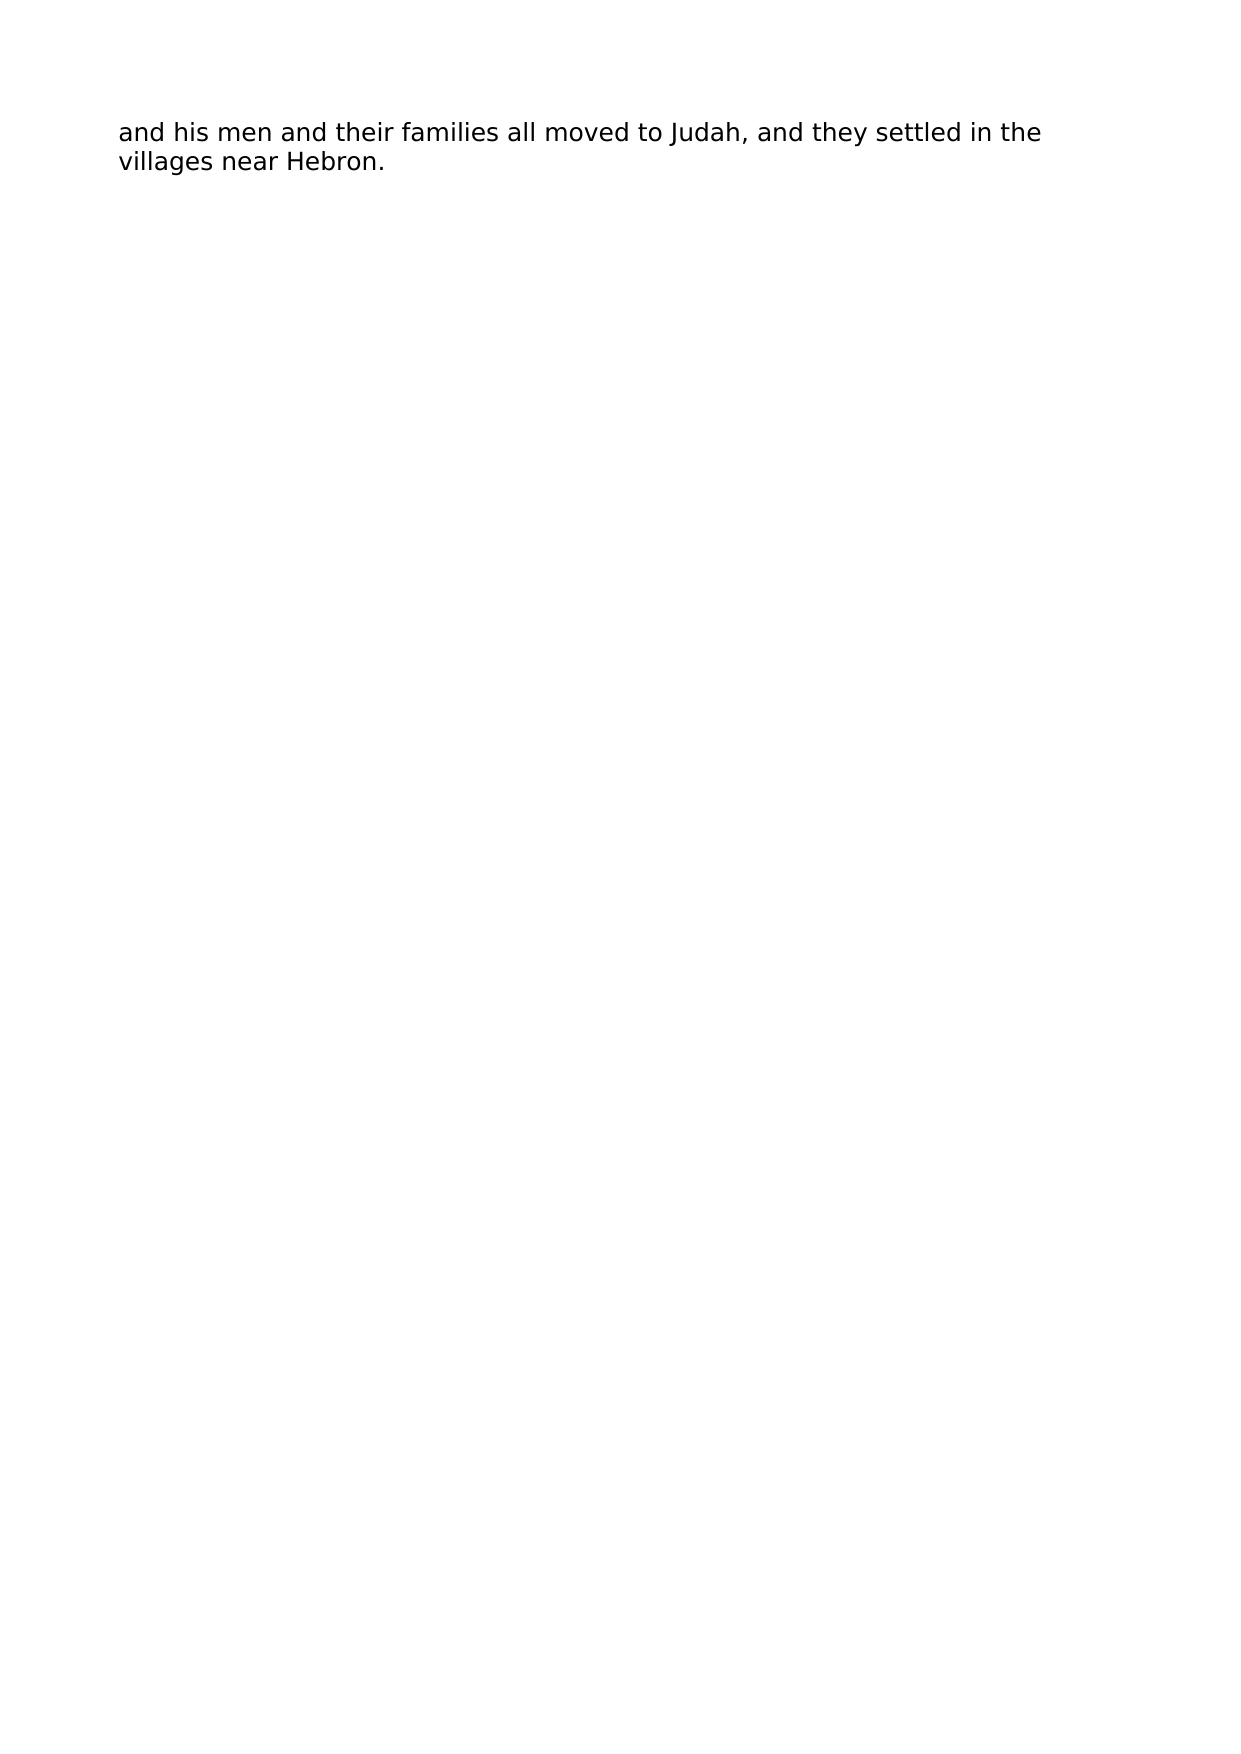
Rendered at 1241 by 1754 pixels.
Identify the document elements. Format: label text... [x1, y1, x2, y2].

text and his men and their families all moved to Judah, and they settled in the villages near Hebron. [118, 118, 1122, 176]
